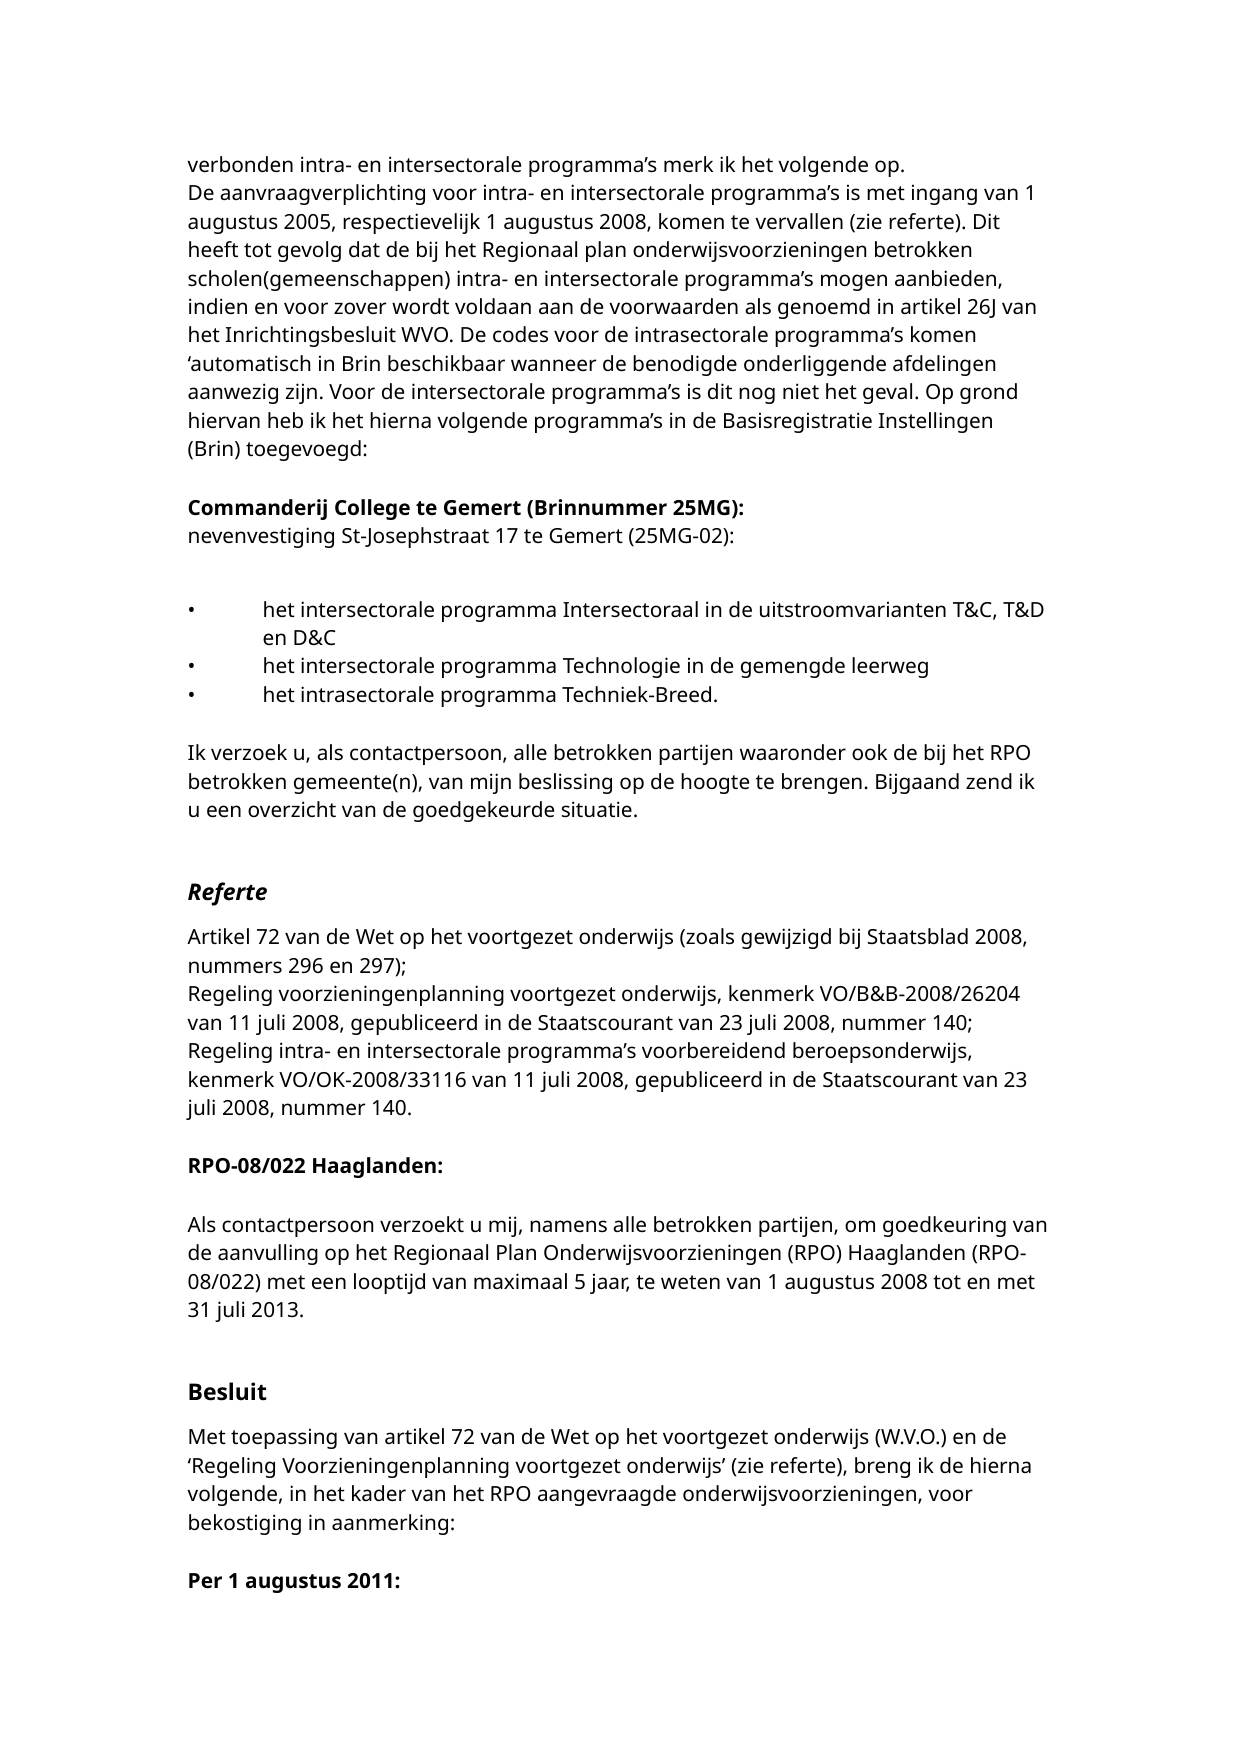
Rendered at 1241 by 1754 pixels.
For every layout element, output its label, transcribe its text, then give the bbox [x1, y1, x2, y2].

list het intrasectorale programma Techniek-Breed. [187, 680, 1053, 708]
text RPO-08/022 Haaglanden: [187, 1152, 1053, 1180]
text De aanvraagverplichting voor intra- en intersectorale programma’s is met ingang van 1 augustus 2005, respectievelijk 1 augustus 2008, komen te vervallen (zie referte). Dit heeft tot gevolg dat de bij het Regionaal plan onderwijsvoorzieningen betrokken scholen(gemeenschappen) intra- en intersectorale programma’s mogen aanbieden, indien en voor zover wordt voldaan aan de voorwaarden als genoemd in artikel 26J van het Inrichtingsbesluit WVO. De codes voor de intrasectorale programma’s komen ‘automatisch in Brin beschikbaar wanneer de benodigde onderliggende afdelingen aanwezig zijn. Voor de intersectorale programma’s is dit nog niet het geval. Op grond hiervan heb ik het hierna volgende programma’s in de Basisregistratie Instellingen (Brin) toegevoegd: [187, 178, 1053, 463]
text Per 1 augustus 2011: [187, 1566, 1053, 1595]
text verbonden intra- en intersectorale programma’s merk ik het volgende op. [187, 150, 1053, 178]
list het intersectorale programma Intersectoraal in de uitstroomvarianten T&C, T&D en D&C [187, 595, 1053, 652]
text Artikel 72 van de Wet op het voortgezet onderwijs (zoals gewijzigd bij Staatsblad 2008, nummers 296 en 297); [187, 922, 1053, 979]
text Regeling voorzieningenplanning voortgezet onderwijs, kenmerk VO/B&B-2008/26204 van 11 juli 2008, gepubliceerd in de Staatscourant van 23 juli 2008, nummer 140; [187, 979, 1053, 1036]
text nevenvestiging St-Josephstraat 17 te Gemert (25MG-02): [187, 521, 1053, 550]
list het intersectorale programma Technologie in de gemengde leerweg [187, 652, 1053, 680]
subtitle Besluit [187, 1376, 1053, 1407]
subtitle Referte [187, 876, 1053, 907]
text Commanderij College te Gemert (Brinnummer 25MG): [187, 493, 1053, 521]
text Met toepassing van artikel 72 van de Wet op het voortgezet onderwijs (W.V.O.) en de ‘Regeling Voorzieningenplanning voortgezet onderwijs’ (zie referte), breng ik de hierna volgende, in het kader van het RPO aangevraagde onderwijsvoorzieningen, voor bekostiging in aanmerking: [187, 1422, 1053, 1536]
text Als contactpersoon verzoekt u mij, namens alle betrokken partijen, om goedkeuring van de aanvulling op het Regionaal Plan Onderwijsvoorzieningen (RPO) Haaglanden (RPO-08/022) met een looptijd van maximaal 5 jaar, te weten van 1 augustus 2008 tot en met 31 juli 2013. [187, 1210, 1053, 1324]
text Regeling intra- en intersectorale programma’s voorbereidend beroepsonderwijs, kenmerk VO/OK-2008/33116 van 11 juli 2008, gepubliceerd in de Staatscourant van 23 juli 2008, nummer 140. [187, 1036, 1053, 1122]
text Ik verzoek u, als contactpersoon, alle betrokken partijen waaronder ook de bij het RPO betrokken gemeente(n), van mijn beslissing op de hoogte te brengen. Bijgaand zend ik u een overzicht van de goedgekeurde situatie. [187, 738, 1053, 824]
